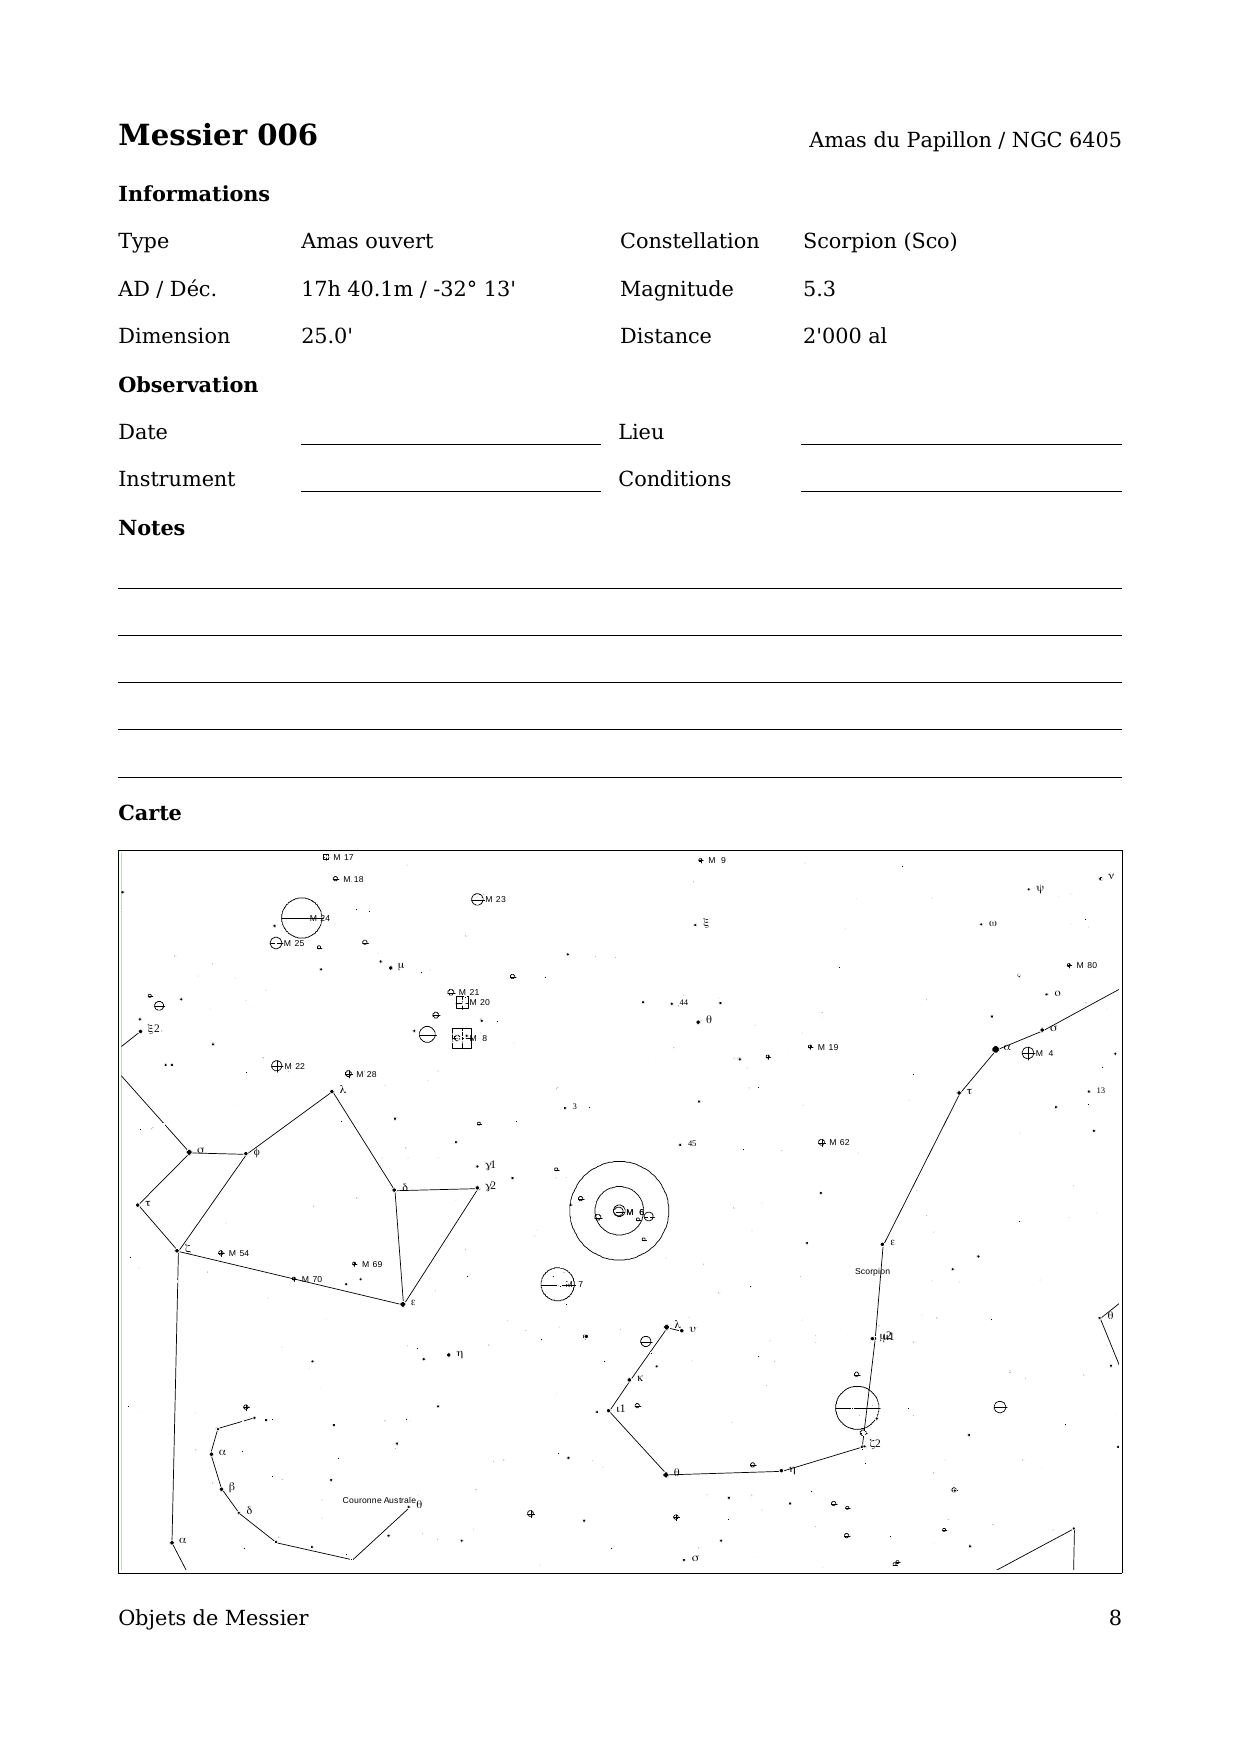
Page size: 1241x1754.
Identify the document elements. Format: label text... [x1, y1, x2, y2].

text Observation [118, 372, 1122, 397]
text Notes [118, 516, 1122, 540]
table_header Scorpion (Sco) [803, 206, 1122, 254]
table_cell [118, 683, 1122, 729]
table_cell 5.3 [803, 254, 1122, 301]
table_header [301, 397, 601, 444]
table_cell AD / Déc. [118, 254, 301, 301]
table_cell Distance [620, 301, 803, 348]
table_header Messier 006 [118, 118, 620, 153]
table_header Lieu [618, 397, 801, 444]
table_cell Dimension [118, 301, 301, 348]
text Carte [118, 801, 1122, 826]
table_cell [118, 730, 1122, 777]
table_cell [118, 589, 1122, 635]
table_header [118, 540, 1122, 588]
table_header [119, 851, 1122, 1573]
table_header [801, 397, 1122, 444]
table_header [601, 397, 618, 444]
table_header Date [118, 397, 301, 444]
table_cell [601, 444, 618, 492]
table_header Constellation [620, 206, 803, 254]
table_cell Instrument [118, 444, 301, 492]
table_cell [118, 636, 1122, 682]
table_header Amas ouvert [301, 206, 620, 254]
table_cell [801, 445, 1122, 491]
table_cell 25.0' [301, 301, 620, 348]
table_cell 17h 40.1m / -32° 13' [301, 254, 620, 301]
table_header Amas du Papillon / NGC 6405 [620, 118, 1122, 153]
table_cell Magnitude [620, 254, 803, 301]
table_cell Conditions [618, 444, 801, 492]
table_cell [301, 445, 601, 491]
text Informations [118, 182, 1122, 206]
table_cell 2'000 al [803, 301, 1122, 348]
table_header Type [118, 206, 301, 254]
